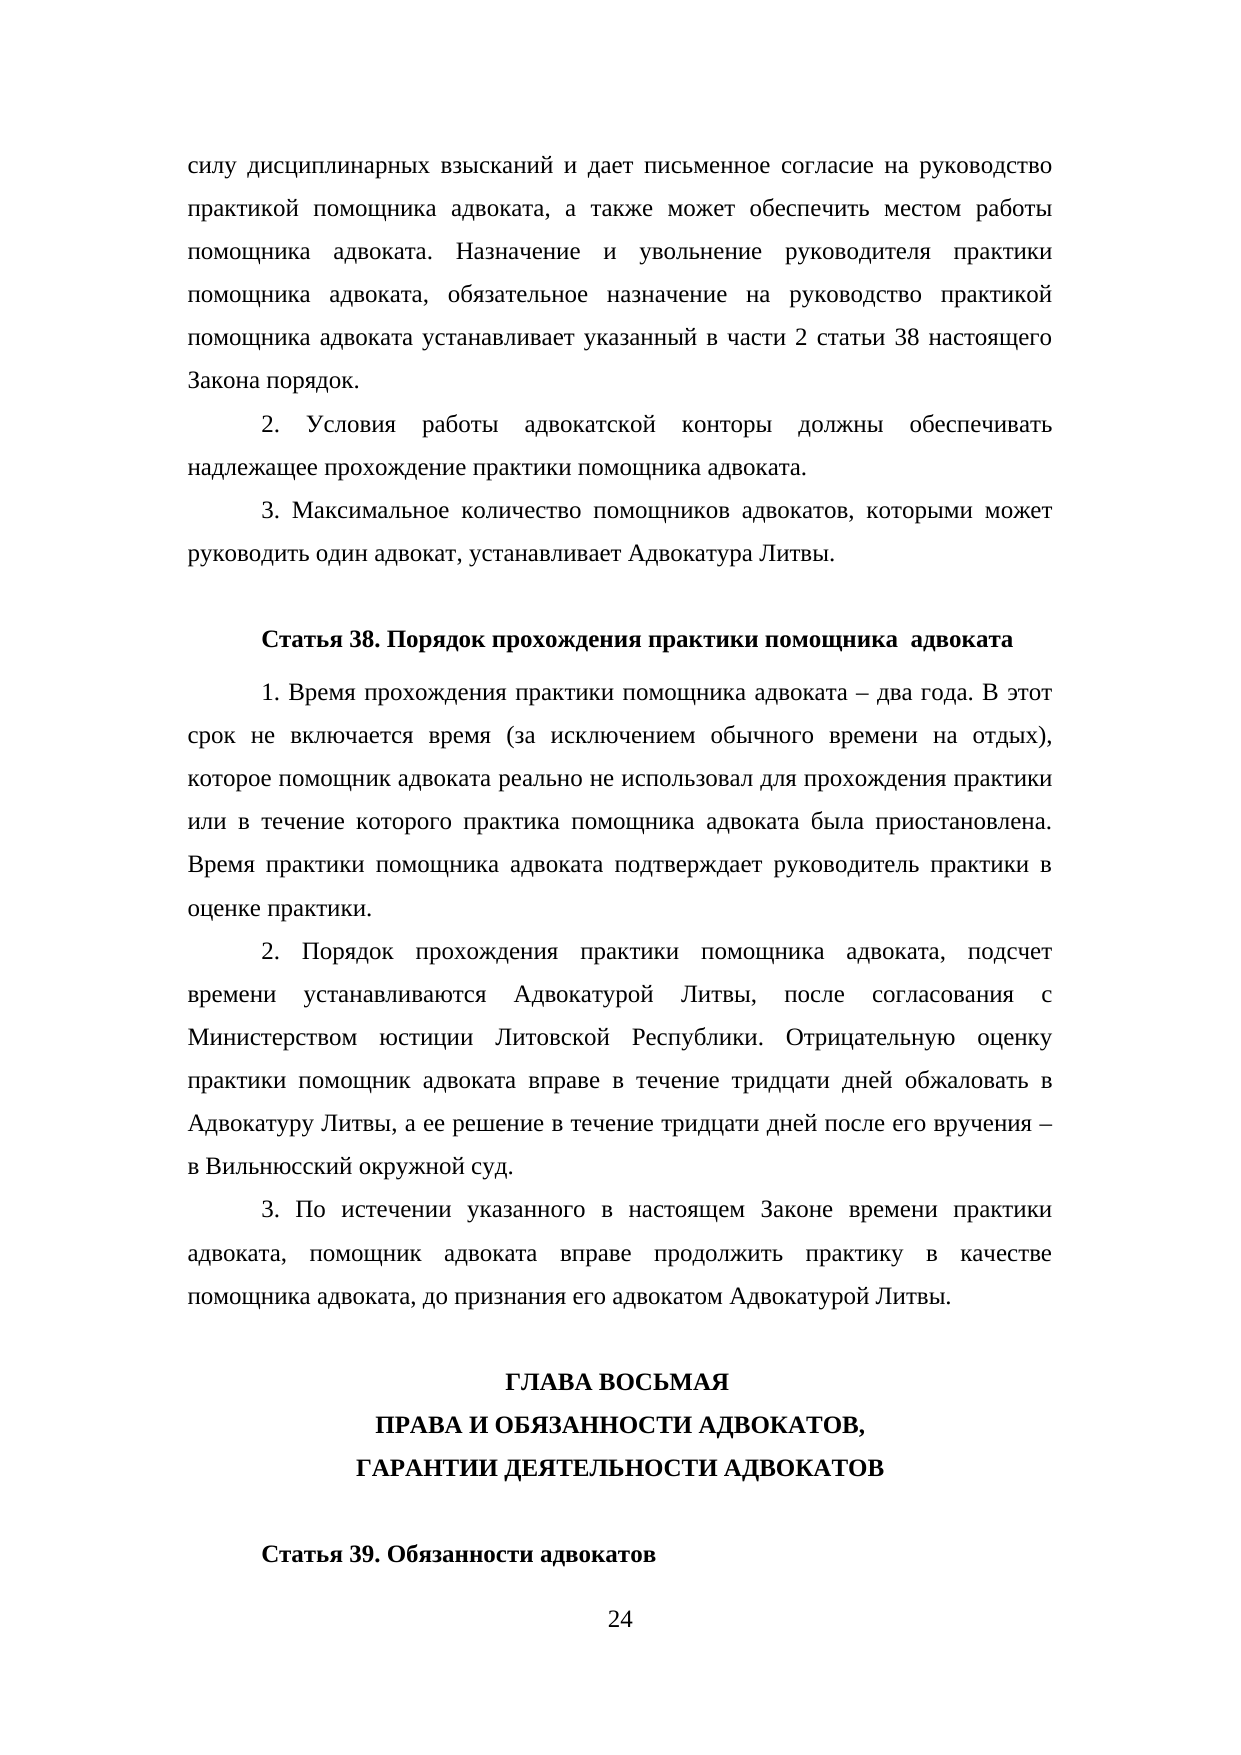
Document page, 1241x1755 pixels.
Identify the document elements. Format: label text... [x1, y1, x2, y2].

text силу дисциплинарных взысканий и дает письменное согласие на руководство практикой помощника адвоката, а также может обеспечить местом работы помощника адвоката. Назначение и увольнение руководителя практики помощника адвоката, обязательное назначение на руководство практикой помощника адвоката устанавливает указанный в части 2 статьи 38 настоящего Закона порядок. [187, 150, 1053, 394]
text ГАРАНТИИ ДЕЯТЕЛЬНОСТИ АДВОКАТОВ [187, 1453, 1053, 1482]
text ГЛАВА ВОСЬМАЯ [187, 1367, 1053, 1396]
text 3. По истечении указанного в настоящем Законе времени практики адвоката, помощник адвоката вправе продолжить практику в качестве помощника адвоката, до признания его адвокатом Адвокатурой Литвы. [187, 1194, 1053, 1309]
text ПРАВА И ОБЯЗАННОСТИ АДВОКАТОВ, [187, 1410, 1053, 1439]
text 2. Условия работы адвокатской конторы должны обеспечивать надлежащее прохождение практики помощника адвоката. [187, 409, 1053, 481]
text Статья 38. Порядок прохождения практики помощника адвоката [261, 624, 1053, 653]
text 2. Порядок прохождения практики помощника адвоката, подсчет времени устанавливаются Адвокатурой Литвы, после согласования с Министерством юстиции Литовской Республики. Отрицательную оценку практики помощник адвоката вправе в течение тридцати дней обжаловать в Адвокатуру Литвы, а ее решение в течение тридцати дней после его вручения – в Вильнюсский окружной суд. [187, 936, 1053, 1180]
text 3. Максимальное количество помощников адвокатов, которыми может руководить один адвокат, устанавливает Адвокатура Литвы. [187, 495, 1053, 567]
text Статья 39. Обязанности адвокатов [220, 1539, 1053, 1568]
text 1. Время прохождения практики помощника адвоката – два года. В этот срок не включается время (за исключением обычного времени на отдых), которое помощник адвоката реально не использовал для прохождения практики или в течение которого практика помощника адвоката была приостановлена. Время практики помощника адвоката подтверждает руководитель практики в оценке практики. [187, 677, 1053, 921]
